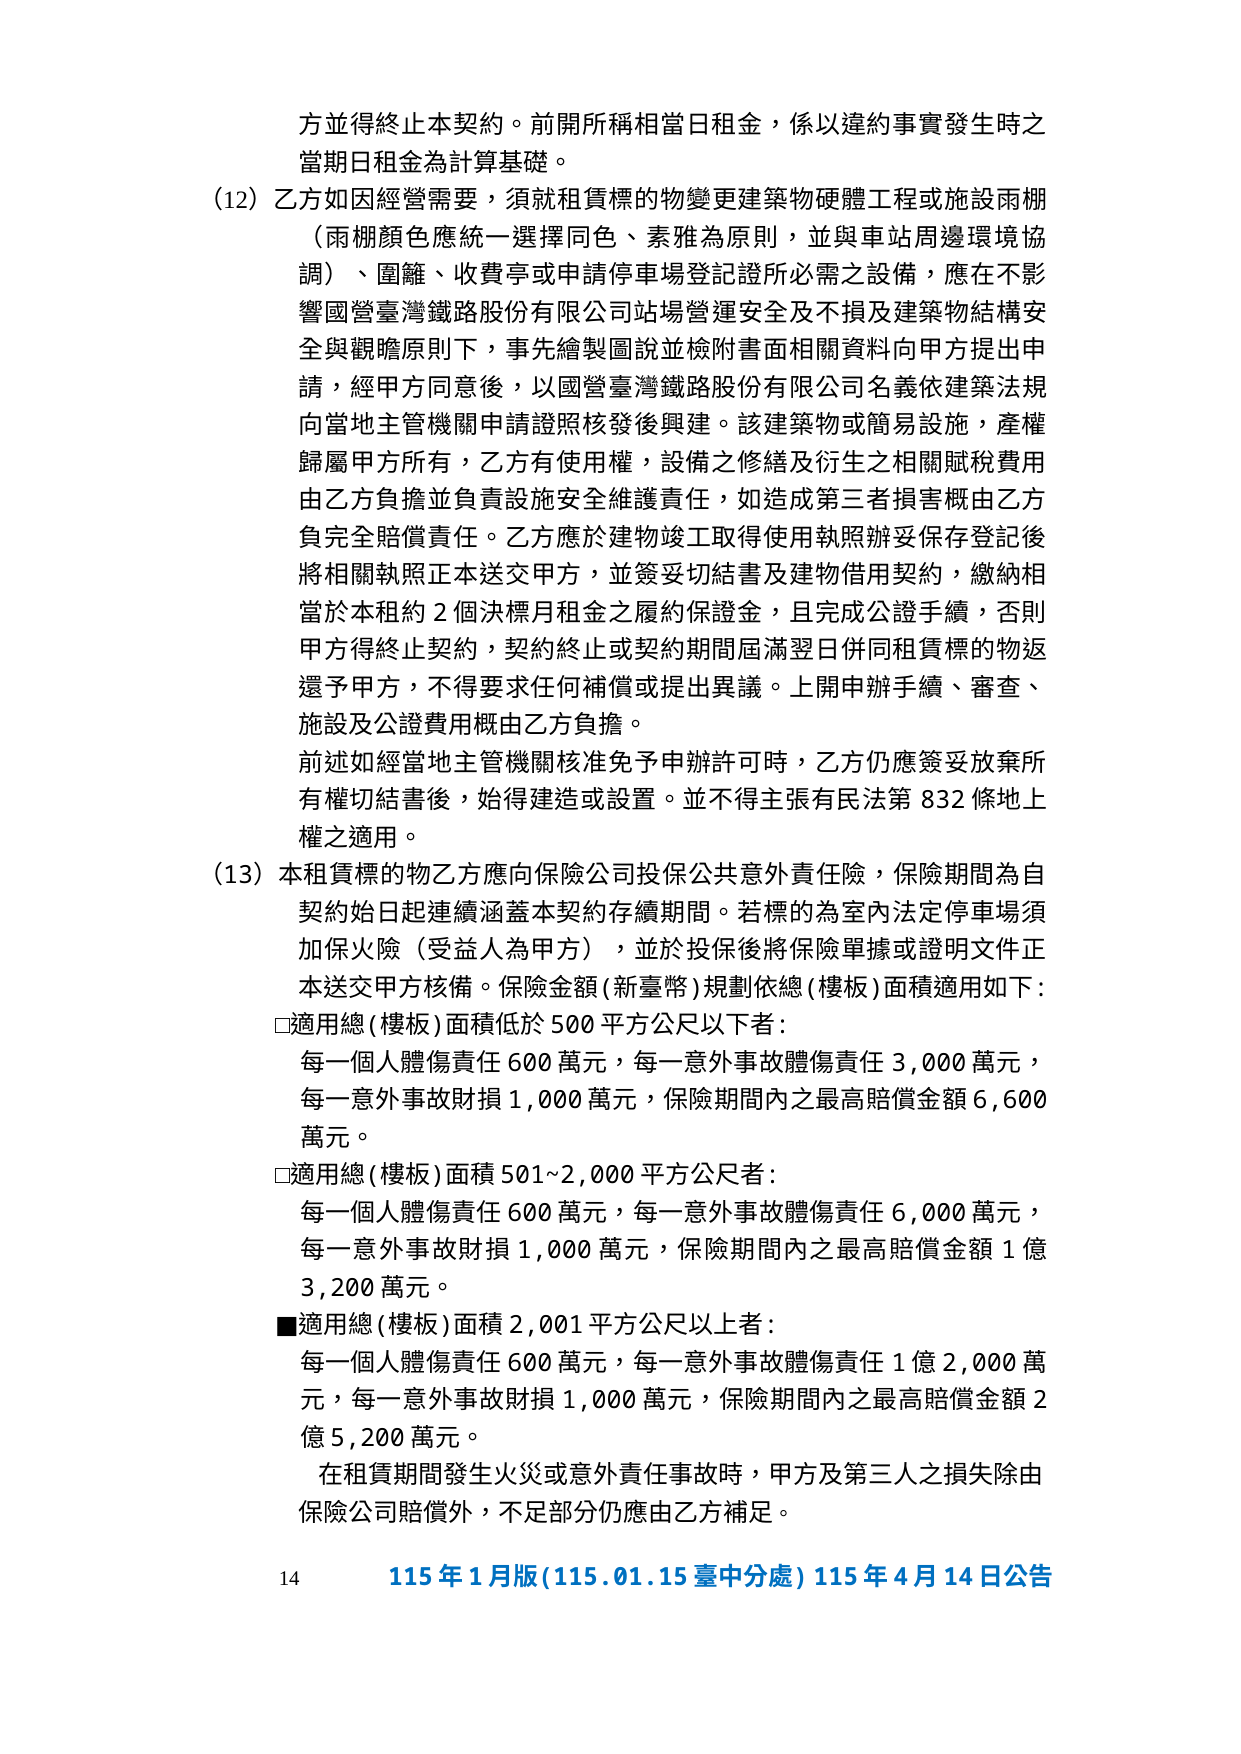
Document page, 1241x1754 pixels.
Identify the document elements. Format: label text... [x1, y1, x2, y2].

list 乙方如因經營需要，須就租賃標的物變更建築物硬體工程或施設雨棚（雨棚顏色應統一選擇同色、素雅為原則，並與車站周邊環境協調）、圍籬、收費亭或申請停車場登記證所必需之設備，應在不影響國營臺灣鐵路股份有限公司站場營運安全及不損及建築物結構安全與觀瞻原則下，事先繪製圖說並檢附書面相關資料向甲方提出申請，經甲方同意後，以國營臺灣鐵路股份有限公司名義依建築法規向當地主管機關申請證照核發後興建。該建築物或簡易設施，產權歸屬甲方所有，乙方有使用權，設備之修繕及衍生之相關賦稅費用由乙方負擔並負責設施安全維護責任，如造成第三者損害概由乙方負完全賠償責任。乙方應於建物竣工取得使用執照辦妥保存登記後將相關執照正本送交甲方，並簽妥切結書及建物借用契約，繳納相當於本租約2個決標月租金之履約保證金，且完成公證手續，否則甲方得終止契約，契約終止或契約期間屆滿翌日併同租賃標的物返還予甲方，不得要求任何補償或提出異議。上開申辦手續、審查、施設及公證費用概由乙方負擔。 [198, 179, 1047, 741]
text 在租賃期間發生火災或意外責任事故時，甲方及第三人之損失除由保險公司賠償外，不足部分仍應由乙方補足。 [198, 1454, 1047, 1529]
text 前述如經當地主管機關核准免予申辦許可時，乙方仍應簽妥放棄所有權切結書後，始得建造或設置。並不得主張有民法第832條地上權之適用。 [298, 741, 1047, 854]
list 方並得終止本契約。前開所稱相當日租金，係以違約事實發生時之當期日租金為計算基礎。 [198, 104, 1047, 179]
text 每一個人體傷責任600萬元，每一意外事故體傷責任6,000萬元，每一意外事故財損1,000萬元，保險期間內之最高賠償金額1億3,200萬元。 [300, 1191, 1047, 1304]
text □適用總(樓板)面積低於500平方公尺以下者: [275, 1004, 1047, 1041]
text ■適用總(樓板)面積2,001平方公尺以上者: [275, 1304, 1047, 1341]
text 每一個人體傷責任600萬元，每一意外事故體傷責任1億2,000萬元，每一意外事故財損1,000萬元，保險期間內之最高賠償金額2億5,200萬元。 [300, 1341, 1047, 1454]
list 本租賃標的物乙方應向保險公司投保公共意外責任險，保險期間為自契約始日起連續涵蓋本契約存續期間。若標的為室內法定停車場須加保火險（受益人為甲方），並於投保後將保險單據或證明文件正本送交甲方核備。保險金額(新臺幣)規劃依總(樓板)面積適用如下: [198, 854, 1047, 1004]
text □適用總(樓板)面積501~2,000平方公尺者: [275, 1154, 1047, 1191]
text 每一個人體傷責任600萬元，每一意外事故體傷責任3,000萬元，每一意外事故財損1,000萬元，保險期間內之最高賠償金額6,600萬元。 [300, 1041, 1047, 1154]
